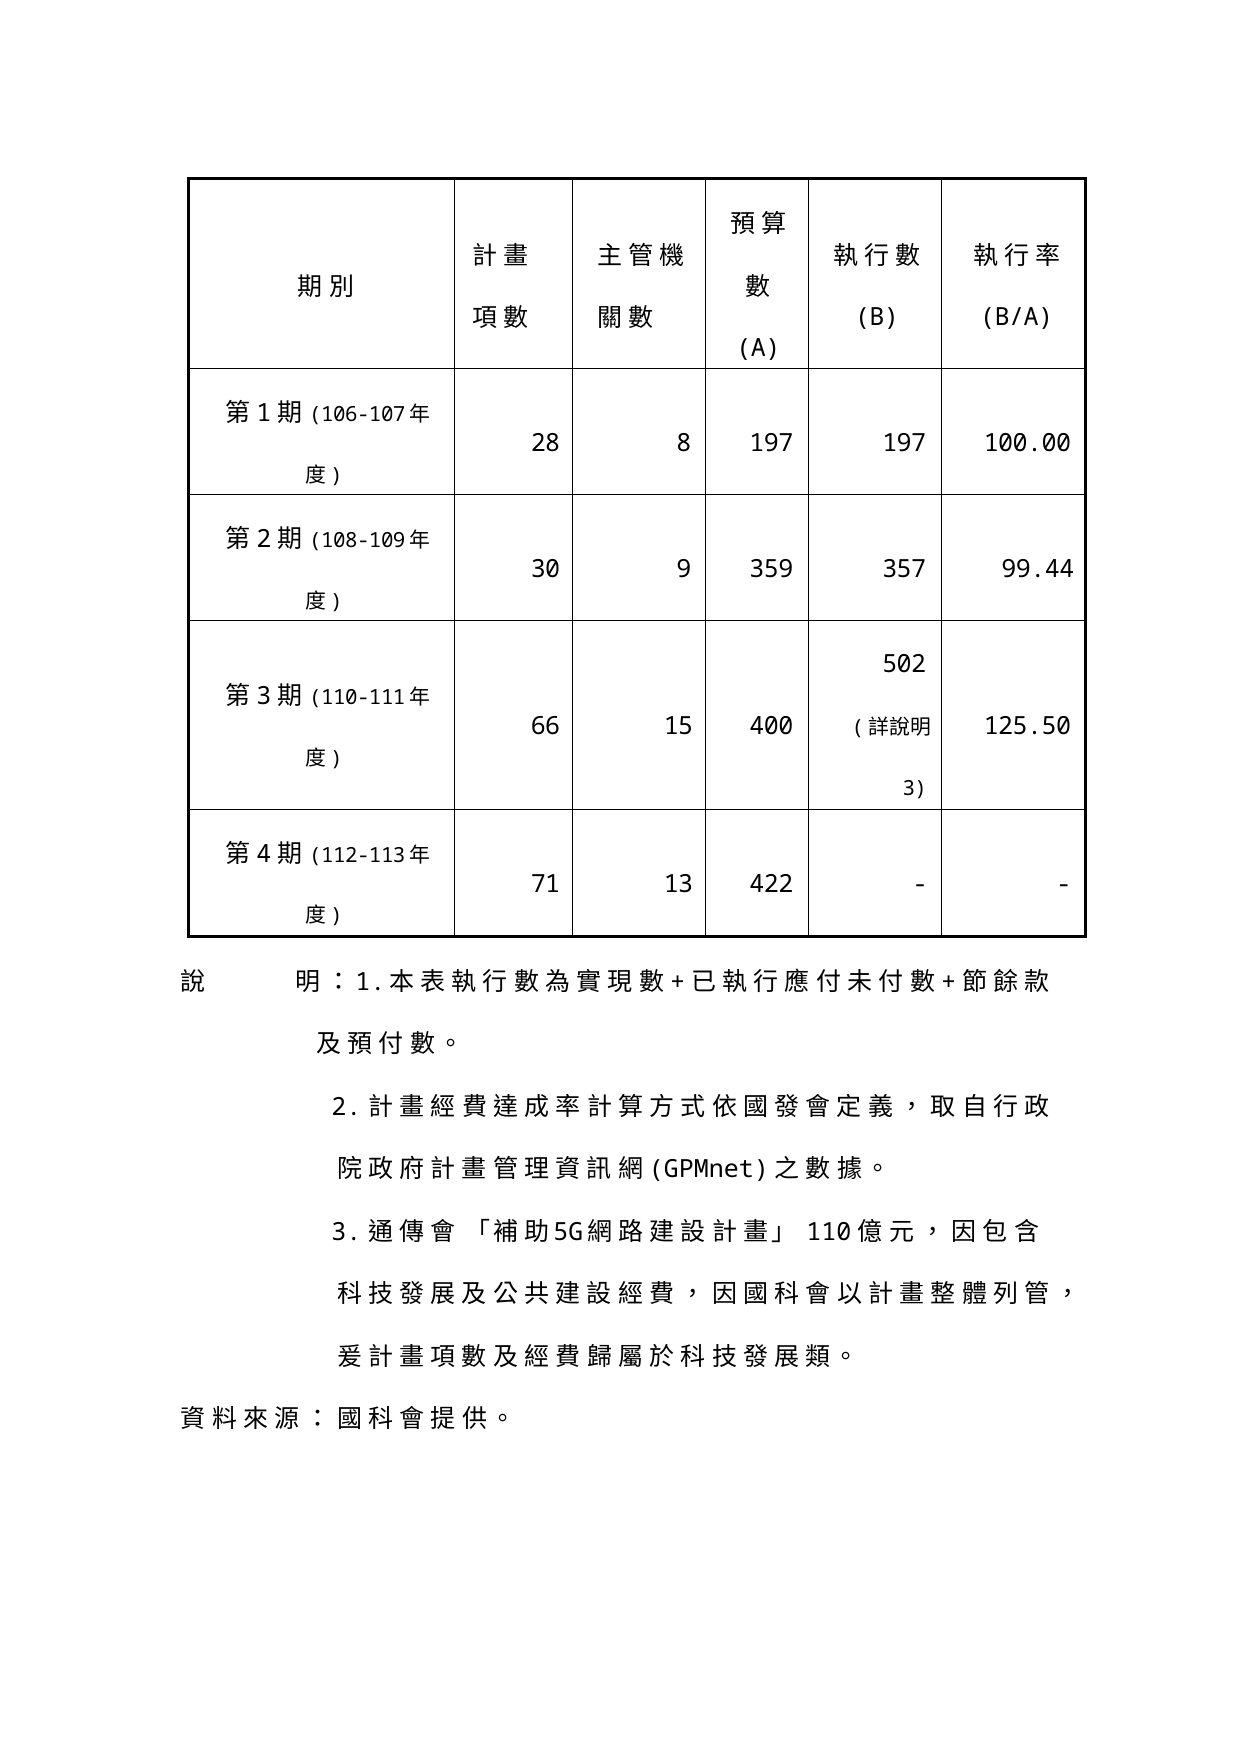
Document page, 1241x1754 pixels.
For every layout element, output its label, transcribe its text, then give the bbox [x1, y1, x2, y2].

table_cell 第4期(112-113年度) [190, 810, 454, 934]
table_cell 359 [706, 495, 808, 620]
table_cell 197 [809, 369, 941, 494]
table_header 計畫項數 [455, 180, 572, 368]
table_header 預算數 (A) [706, 180, 808, 368]
table_cell 30 [455, 495, 572, 620]
text 資料來源：國科會提供。 [177, 1375, 1063, 1438]
table_cell 99.44 [942, 495, 1084, 620]
table_cell 125.50 [942, 621, 1084, 808]
table_cell 357 [809, 495, 941, 620]
table_cell 66 [455, 621, 572, 808]
table_cell 71 [455, 810, 572, 934]
table_header 執行數 (B) [809, 180, 941, 368]
table_cell 100.00 [942, 369, 1084, 494]
table_cell 502 (詳說明3) [809, 621, 941, 808]
table_cell 第2期(108-109年度) [190, 495, 454, 620]
text 3.通傳會「補助5G網路建設計畫」110億元，因包含科技發展及公共建設經費，因國科會以計畫整體列管，爰計畫項數及經費歸屬於科技發展類。 [177, 1188, 1063, 1375]
table_header 主管機關數 [573, 180, 705, 368]
table_cell 422 [706, 810, 808, 934]
table_cell 第1期(106-107年度) [190, 369, 454, 494]
table_header 執行率(B/A) [942, 180, 1084, 368]
table_cell 9 [573, 495, 705, 620]
table_cell 28 [455, 369, 572, 494]
table_cell 400 [706, 621, 808, 808]
text 說 明：1.本表執行數為實現數+已執行應付未付數+節餘款及預付數。 [177, 938, 1063, 1063]
table_cell - [809, 810, 941, 934]
table_cell 第3期(110-111年度) [190, 621, 454, 808]
table_cell - [942, 810, 1084, 934]
table_header 期別 [190, 180, 454, 368]
table_cell 8 [573, 369, 705, 494]
table_cell 197 [706, 369, 808, 494]
table_cell 15 [573, 621, 705, 808]
text 2.計畫經費達成率計算方式依國發會定義，取自行政院政府計畫管理資訊網(GPMnet)之數據。 [177, 1063, 1063, 1188]
table_cell 13 [573, 810, 705, 934]
